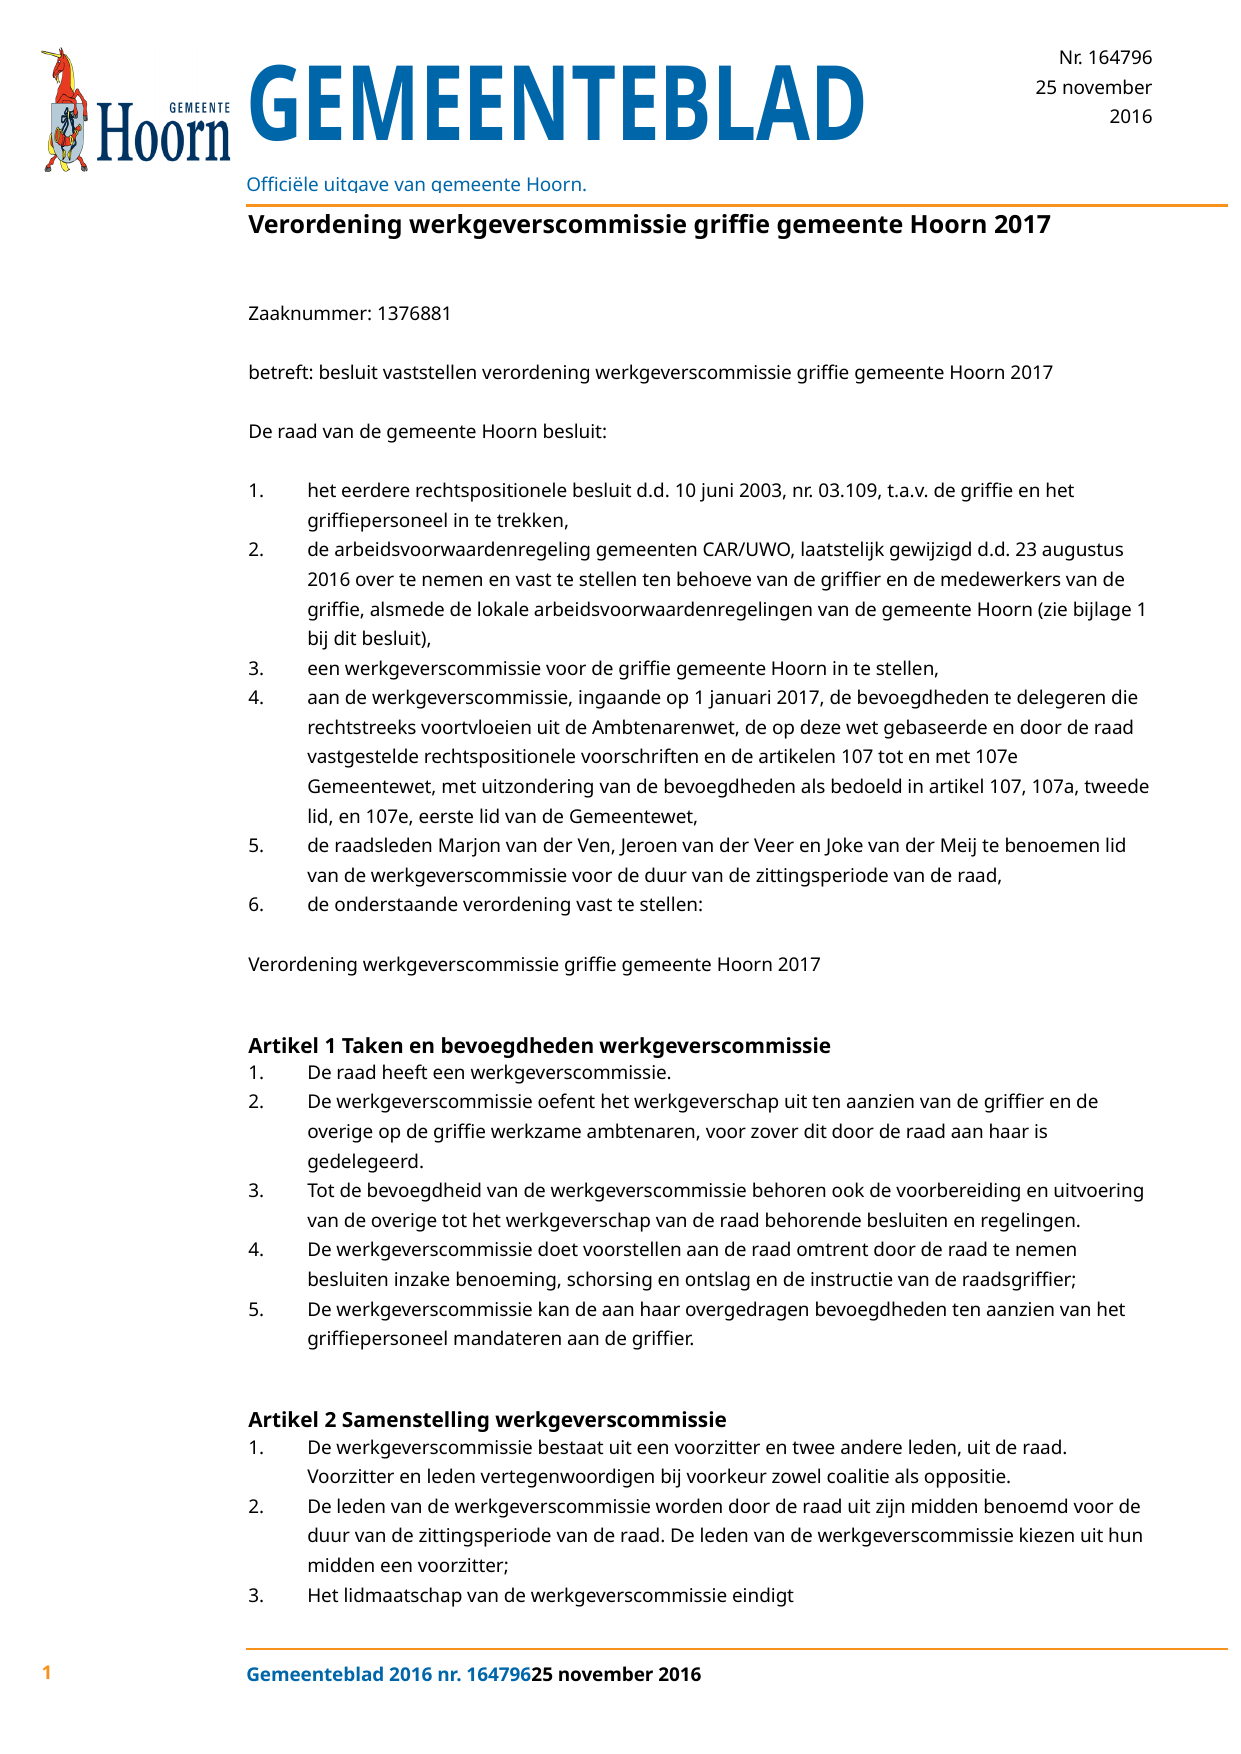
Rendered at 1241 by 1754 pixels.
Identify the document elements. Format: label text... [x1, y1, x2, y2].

list aan de werkgeverscommissie, ingaande op 1 januari 2017, de bevoegdheden te delegeren die rechtstreeks voortvloeien uit de Ambtenarenwet, de op deze wet gebaseerde en door de raad vastgestelde rechtspositionele voorschriften en de artikelen 107 tot en met 107e Gemeentewet, met uitzondering van de bevoegdheden als bedoeld in artikel 107, 107a, tweede lid, en 107e, eerste lid van de Gemeentewet, [248, 684, 1152, 828]
list het eerdere rechtspositionele besluit d.d. 10 juni 2003, nr. 03.109, t.a.v. de griffie en het griffiepersoneel in te trekken, [248, 477, 1152, 533]
list De raad heeft een werkgeverscommissie. [248, 1059, 1152, 1085]
list De leden van de werkgeverscommissie worden door de raad uit zijn midden benoemd voor de duur van de zittingsperiode van de raad. De leden van de werkgeverscommissie kiezen uit hun midden een voorzitter; [248, 1493, 1152, 1578]
text Artikel 2 Samenstelling werkgeverscommissie [248, 1405, 1152, 1434]
list een werkgeverscommissie voor de griffie gemeente Hoorn in te stellen, [248, 655, 1152, 681]
text Artikel 1 Taken en bevoegdheden werkgeverscommissie [248, 1031, 1152, 1059]
list de raadsleden Marjon van der Ven, Jeroen van der Veer en Joke van der Meij te benoemen lid van de werkgeverscommissie voor de duur van de zittingsperiode van de raad, [248, 832, 1152, 888]
list Het lidmaatschap van de werkgeverscommissie eindigt [248, 1582, 1152, 1607]
list Tot de bevoegdheid van de werkgeverscommissie behoren ook de voorbereiding en uitvoering van de overige tot het werkgeverschap van de raad behorende besluiten en regelingen. [248, 1177, 1152, 1233]
text Verordening werkgeverscommissie griffie gemeente Hoorn 2017 [248, 207, 1152, 241]
list de onderstaande verordening vast te stellen: [248, 892, 1152, 917]
list De werkgeverscommissie oefent het werkgeverschap uit ten aanzien van de griffier en de overige op de griffie werkzame ambtenaren, voor zover dit door de raad aan haar is gedelegeerd. [248, 1089, 1152, 1174]
list De werkgeverscommissie doet voorstellen aan de raad omtrent door de raad te nemen besluiten inzake benoeming, schorsing en ontslag en de instructie van de raadsgriffier; [248, 1237, 1152, 1292]
text Zaaknummer: 1376881 [248, 300, 1152, 326]
list De werkgeverscommissie bestaat uit een voorzitter en twee andere leden, uit de raad. Voorzitter en leden vertegenwoordigen bij voorkeur zowel coalitie als oppositie. [248, 1434, 1152, 1489]
text Verordening werkgeverscommissie griffie gemeente Hoorn 2017 [248, 951, 1152, 976]
picture [41, 47, 231, 172]
list De werkgeverscommissie kan de aan haar overgedragen bevoegdheden ten aanzien van het griffiepersoneel mandateren aan de griffier. [248, 1296, 1152, 1351]
list de arbeidsvoorwaardenregeling gemeenten CAR/UWO, laatstelijk gewijzigd d.d. 23 augustus 2016 over te nemen en vast te stellen ten behoeve van de griffier en de medewerkers van de griffie, alsmede de lokale arbeidsvoorwaardenregelingen van de gemeente Hoorn (zie bijlage 1 bij dit besluit), [248, 537, 1152, 651]
text De raad van de gemeente Hoorn besluit: [248, 418, 1152, 444]
text betreft: besluit vaststellen verordening werkgeverscommissie griffie gemeente Hoorn 2017 [248, 359, 1152, 385]
